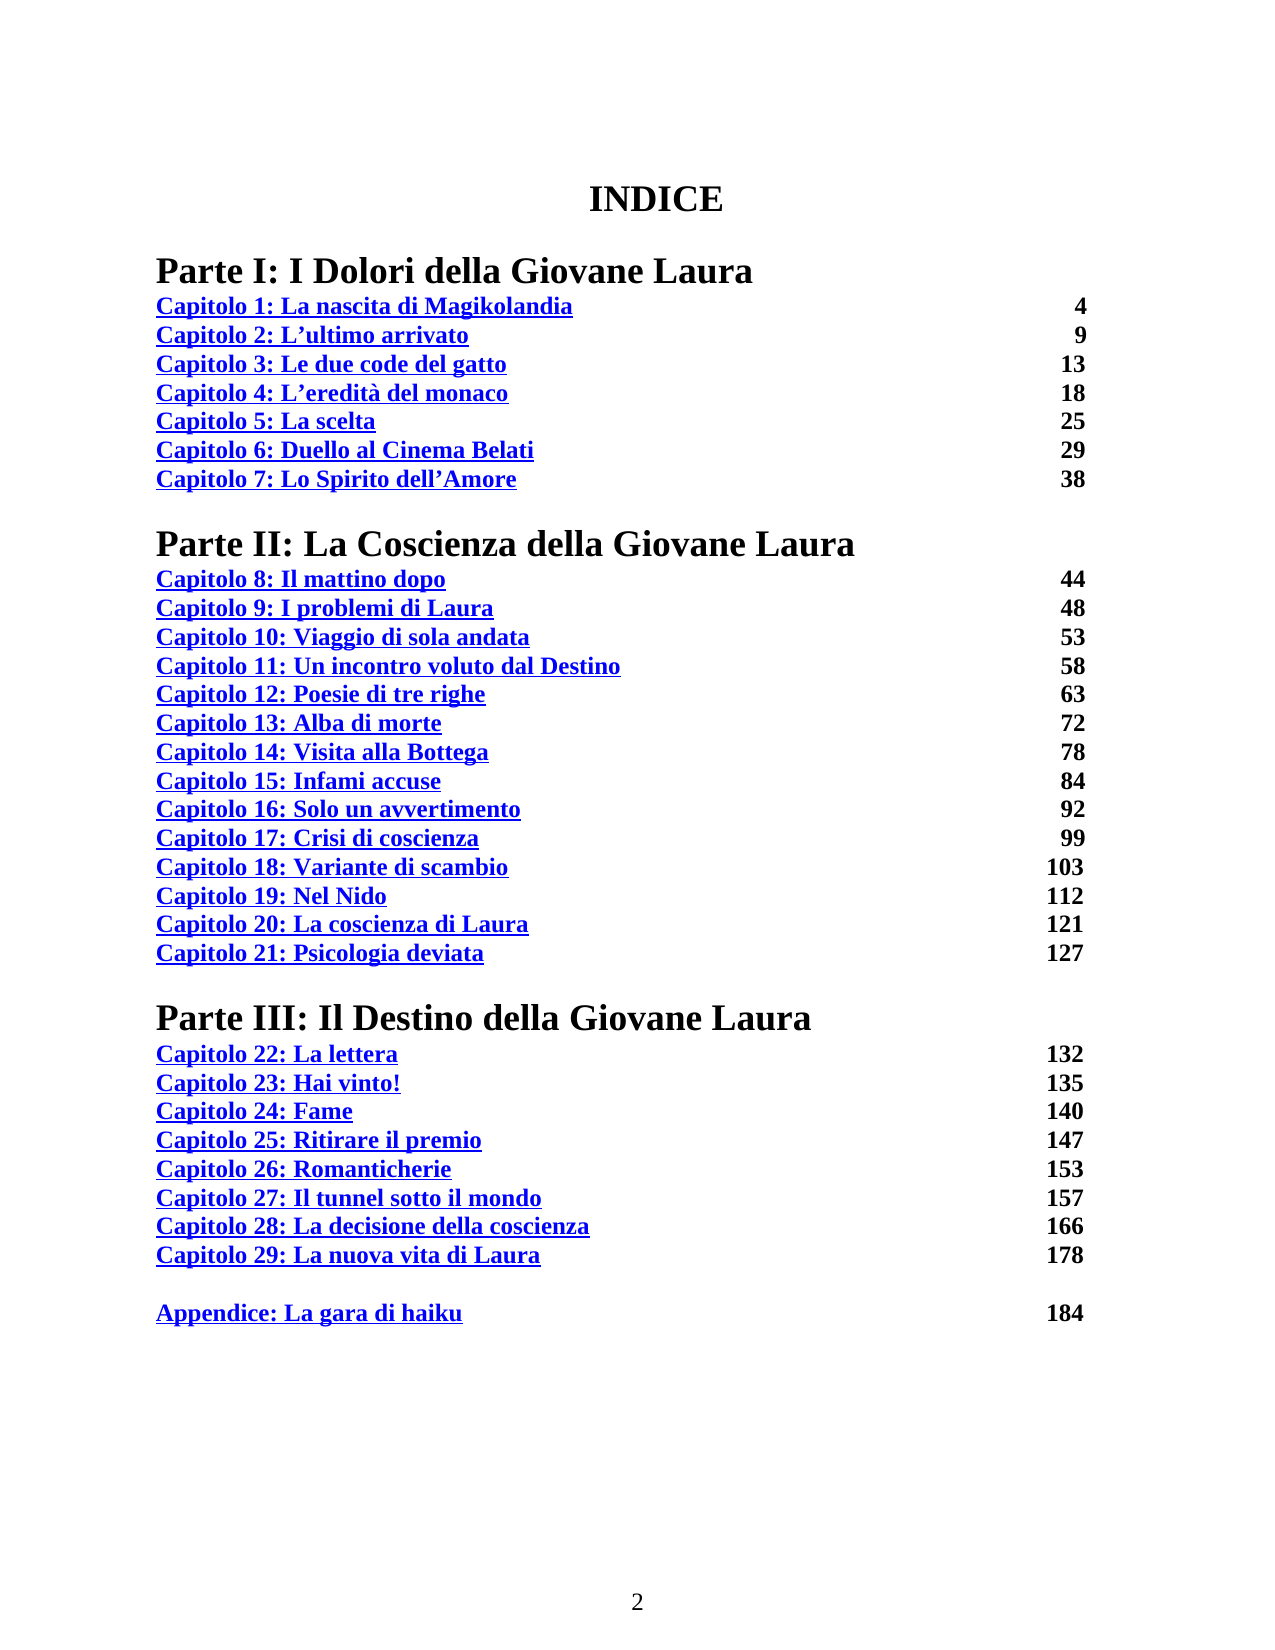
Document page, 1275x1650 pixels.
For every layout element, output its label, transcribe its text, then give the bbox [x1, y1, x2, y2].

text Capitolo 26: Romanticherie 153 [118, 1154, 1157, 1183]
text Appendice: La gara di haiku 184 [142, 1298, 1157, 1326]
text Parte II: La Coscienza della Giovane Laura [118, 521, 1157, 564]
text Capitolo 28: La decisione della coscienza 166 [118, 1211, 1157, 1240]
text Capitolo 24: Fame 140 [118, 1096, 1157, 1125]
text Capitolo 11: Un incontro voluto dal Destino 58 [118, 651, 1157, 679]
text Capitolo 10: Viaggio di sola andata 53 [118, 622, 1157, 651]
text Capitolo 3: Le due code del gatto 13 [118, 349, 1157, 378]
text Capitolo 5: La scelta 25 [118, 406, 1157, 435]
text Capitolo 19: Nel Nido 112 [118, 881, 1157, 909]
text Capitolo 2: L’ultimo arrivato 9 [118, 320, 1157, 349]
text Capitolo 20: La coscienza di Laura 121 [118, 909, 1157, 938]
text Capitolo 15: Infami accuse 84 [118, 766, 1157, 794]
text Capitolo 25: Ritirare il premio 147 [118, 1125, 1157, 1154]
text Capitolo 14: Visita alla Bottega 78 [118, 737, 1157, 766]
text Parte I: I Dolori della Giovane Laura [118, 248, 1157, 291]
text Capitolo 27: Il tunnel sotto il mondo 157 [118, 1183, 1157, 1211]
text INDICE [118, 176, 1157, 219]
text Capitolo 18: Variante di scambio 103 [118, 852, 1157, 881]
text Capitolo 22: La lettera 132 [118, 1039, 1157, 1068]
text Capitolo 6: Duello al Cinema Belati 29 [118, 435, 1157, 464]
text Capitolo 16: Solo un avvertimento 92 [118, 794, 1157, 823]
text Parte III: Il Destino della Giovane Laura [118, 996, 1157, 1039]
text Capitolo 23: Hai vinto! 135 [118, 1068, 1157, 1096]
text Capitolo 12: Poesie di tre righe 63 [118, 679, 1157, 708]
text Capitolo 29: La nuova vita di Laura 178 [118, 1240, 1157, 1269]
text Capitolo 9: I problemi di Laura 48 [118, 593, 1157, 622]
text Capitolo 21: Psicologia deviata 127 [118, 938, 1157, 967]
text Capitolo 7: Lo Spirito dell’Amore 38 [118, 464, 1157, 493]
text Capitolo 8: Il mattino dopo 44 [118, 564, 1157, 593]
text Capitolo 17: Crisi di coscienza 99 [118, 823, 1157, 852]
text Capitolo 13: Alba di morte 72 [118, 708, 1157, 737]
text Capitolo 4: L’eredità del monaco 18 [118, 378, 1157, 406]
text Capitolo 1: La nascita di Magikolandia 4 [118, 291, 1157, 320]
